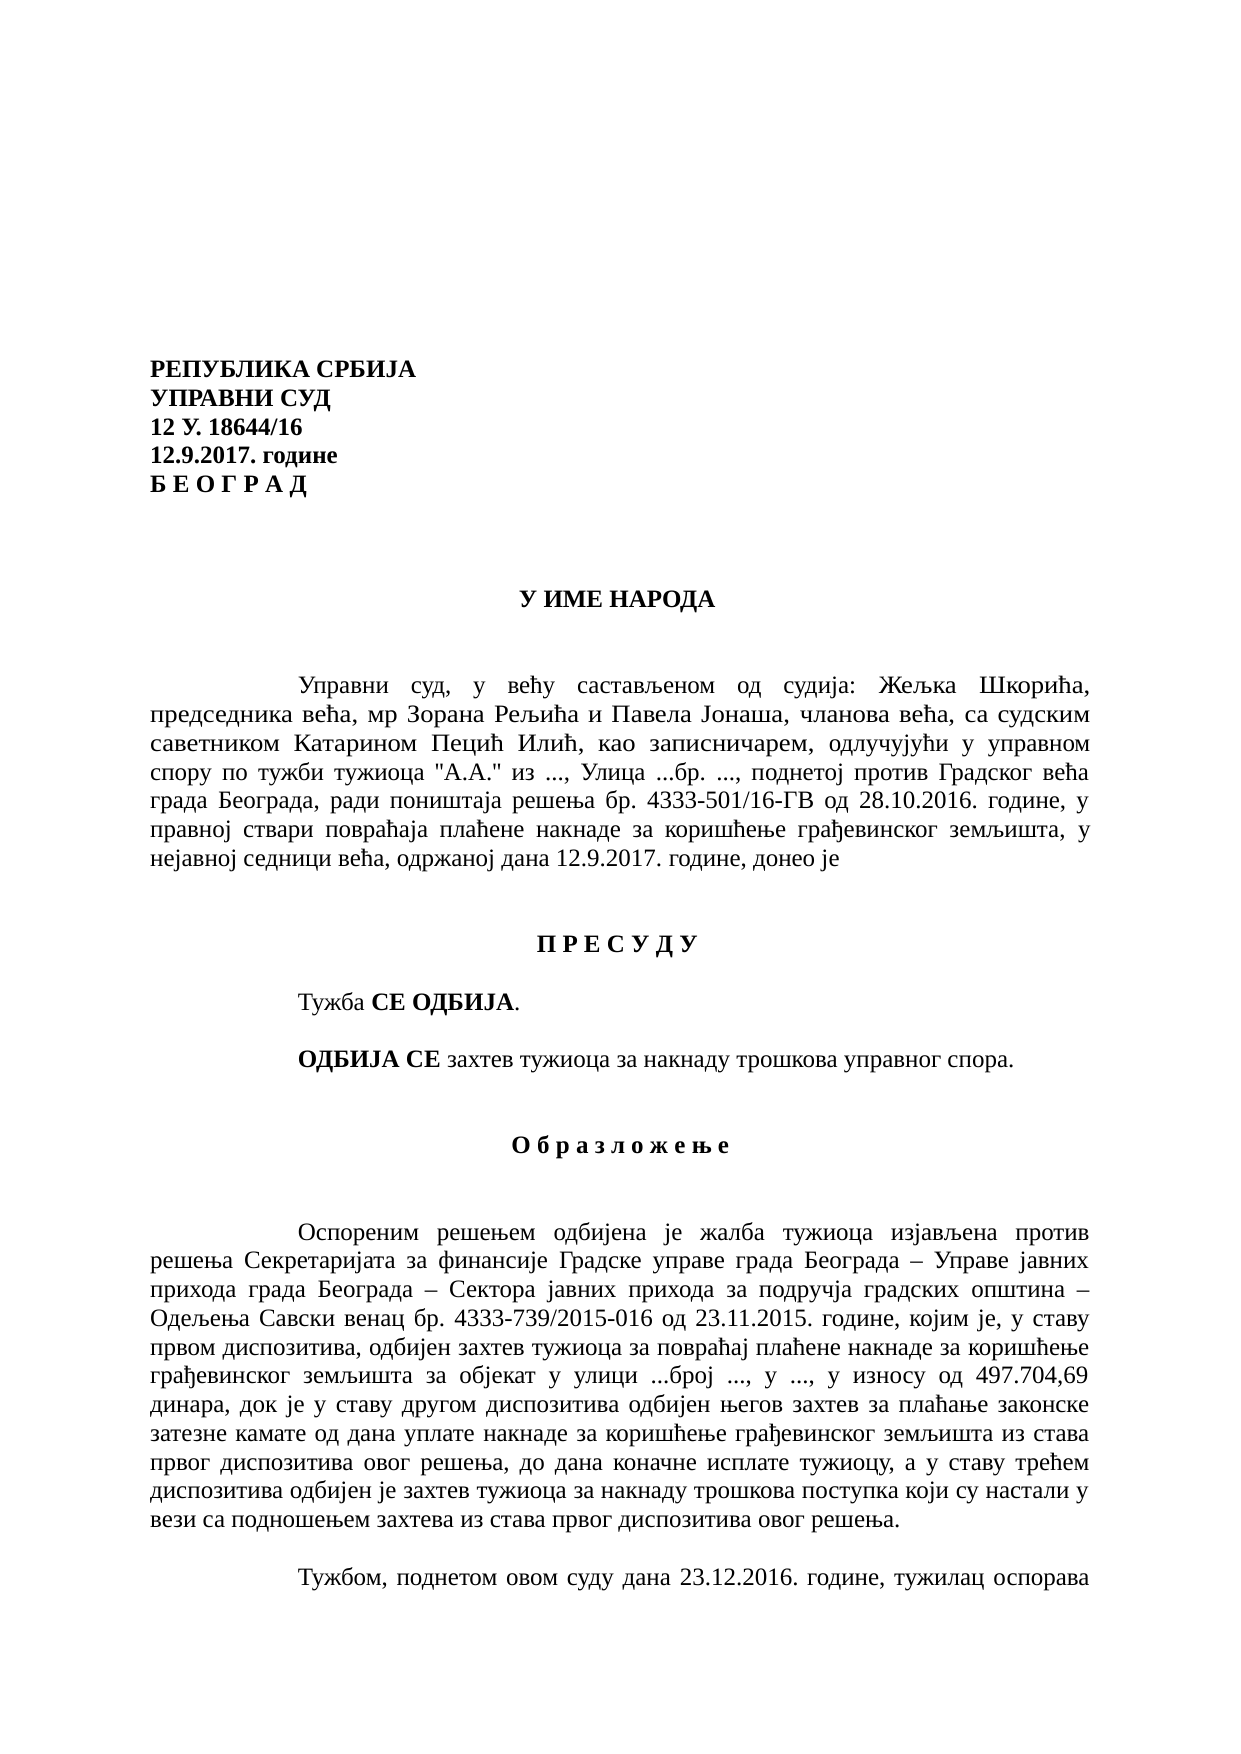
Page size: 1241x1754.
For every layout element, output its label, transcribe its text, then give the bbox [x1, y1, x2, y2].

text Управни суд, у већу састављеном од судија: Жељка Шкорића, председника већа, мр Зорана Рељића и Павела Јонаша, чланова већа, са судским саветником Катарином Пецић Илић, као записничарем, одлучујући у управном спору по тужби тужиоца ''А.А.'' из ..., Улица ...бр. ..., поднетој против Градског већа града Београда, ради поништаја решења бр. 4333-501/16-ГВ од 28.10.2016. године, у правној ствари повраћаја плаћене накнаде за коришћење грађевинског земљишта, у нејавној седници већа, одржаној дана 12.9.2017. године, донео је [150, 670, 1090, 872]
text О б р а з л о ж е њ е [150, 1130, 1090, 1159]
text УПРАВНИ СУД [150, 383, 1090, 412]
text Тужба СЕ ОДБИЈА. [150, 987, 1090, 1015]
text 12.9.2017. године [150, 440, 1090, 469]
text ОДБИЈА СЕ захтев тужиоца за накнаду трошкова управног спора. [150, 1044, 1090, 1073]
text 12 У. 18644/16 [150, 412, 1090, 440]
text Б Е О Г Р А Д [150, 469, 1090, 498]
text У ИМЕ НАРОДА [150, 584, 1090, 613]
text Оспореним решењем одбијена је жалба тужиоца изјављена против решења Секретаријата за финансије Градске управе града Београда – Управе јавних прихода града Београда – Сектора јавних прихода за подручја градских општина – Одељења Савски венац бр. 4333-739/2015-016 од 23.11.2015. године, којим је, у ставу првом диспозитива, одбијен захтев тужиоца за повраћај плаћене накнаде за коришћење грађевинског земљишта за објекат у улици ...број ..., у ..., у износу од 497.704,69 динара, док је у ставу другом диспозитива одбијен његов захтев за плаћање законске затезне камате од дана уплате накнаде за коришћење грађевинског земљишта из става првог диспозитива овог решења, до дана коначне исплате тужиоцу, а у ставу трећем диспозитива одбијен је захтев тужиоца за накнаду трошкова поступка који су настали у вези са подношењем захтева из става првог диспозитива овог решења. [150, 1217, 1090, 1533]
text П Р Е С У Д У [150, 929, 1090, 958]
text Тужбом, поднетом овом суду дана 23.12.2016. године, тужилац оспорава [150, 1562, 1090, 1590]
text РЕПУБЛИКА СРБИЈА [150, 148, 1090, 383]
